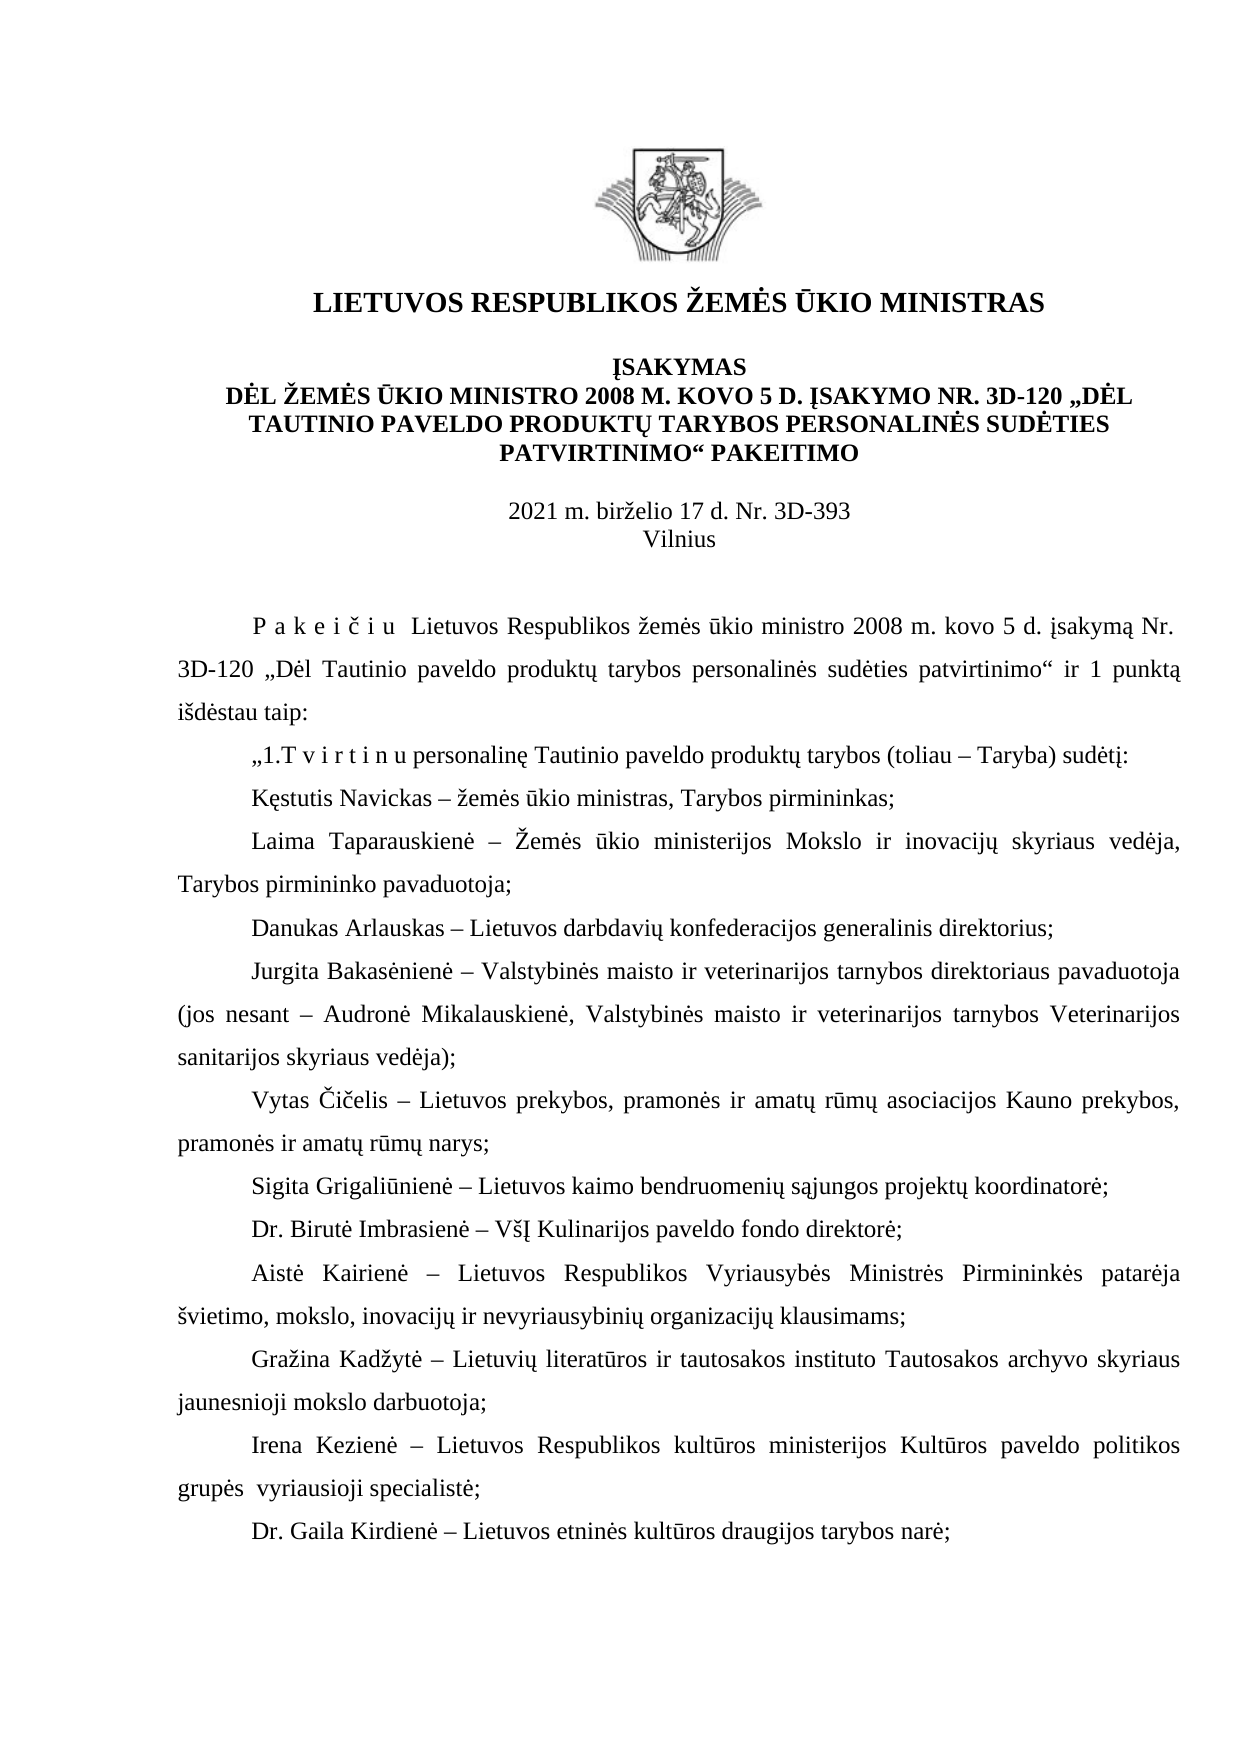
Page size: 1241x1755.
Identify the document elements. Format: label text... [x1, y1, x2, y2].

text Vilnius [177, 524, 1181, 553]
text ĮSAKYMAS [177, 352, 1181, 381]
text Vytas Čičelis – Lietuvos prekybos, pramonės ir amatų rūmų asociacijos Kauno prekybos, pramonės ir amatų rūmų narys; [177, 1085, 1181, 1157]
text Danukas Arlauskas – Lietuvos darbdavių konfederacijos generalinis direktorius; [177, 913, 1181, 941]
text Dr. Birutė Imbrasienė – VšĮ Kulinarijos paveldo fondo direktorė; [177, 1214, 1181, 1243]
text 2021 m. birželio 17 d. Nr. 3D-393 [177, 496, 1181, 524]
text Sigita Grigaliūnienė – Lietuvos kaimo bendruomenių sąjungos projektų koordinatorė; [177, 1171, 1181, 1200]
text Gražina Kadžytė – Lietuvių literatūros ir tautosakos instituto Tautosakos archyvo skyriaus jaunesnioji mokslo darbuotoja; [177, 1344, 1181, 1416]
text P a k e i č i u Lietuvos Respublikos žemės ūkio ministro 2008 m. kovo 5 d. įsakymą Nr. 3D-120 „Dėl Tautinio paveldo produktų tarybos personalinės sudėties patvirtinimo“ ir 1 punktą išdėstau taip: [177, 611, 1181, 726]
text LIETUVOS RESPUBLIKOS ŽEMĖS ŪKIO MINISTRAS [177, 285, 1181, 318]
text DĖL ŽEMĖS ŪKIO MINISTRO 2008 M. KOVO 5 D. ĮSAKYMO NR. 3D-120 „DĖL TAUTINIO PAVELDO PRODUKTŲ TARYBOS PERSONALINĖS SUDĖTIES PATVIRTINIMO“ PAKEITIMO [177, 381, 1181, 467]
text Dr. Gaila Kirdienė – Lietuvos etninės kultūros draugijos tarybos narė; [177, 1516, 1181, 1545]
text Laima Taparauskienė – Žemės ūkio ministerijos Mokslo ir inovacijų skyriaus vedėja, Tarybos pirmininko pavaduotoja; [177, 826, 1181, 898]
text Irena Kezienė – Lietuvos Respublikos kultūros ministerijos Kultūros paveldo politikos grupės vyriausioji specialistė; [177, 1430, 1181, 1502]
text Jurgita Bakasėnienė – Valstybinės maisto ir veterinarijos tarnybos direktoriaus pavaduotoja (jos nesant – Audronė Mikalauskienė, Valstybinės maisto ir veterinarijos tarnybos Veterinarijos sanitarijos skyriaus vedėja); [177, 956, 1181, 1071]
text Kęstutis Navickas – žemės ūkio ministras, Tarybos pirmininkas; [177, 783, 1181, 812]
text Aistė Kairienė – Lietuvos Respublikos Vyriausybės Ministrės Pirmininkės patarėja švietimo, mokslo, inovacijų ir nevyriausybinių organizacijų klausimams; [177, 1258, 1181, 1329]
text „1.T v i r t i n u personalinę Tautinio paveldo produktų tarybos (toliau – Taryba) sudėtį: [177, 740, 1181, 769]
